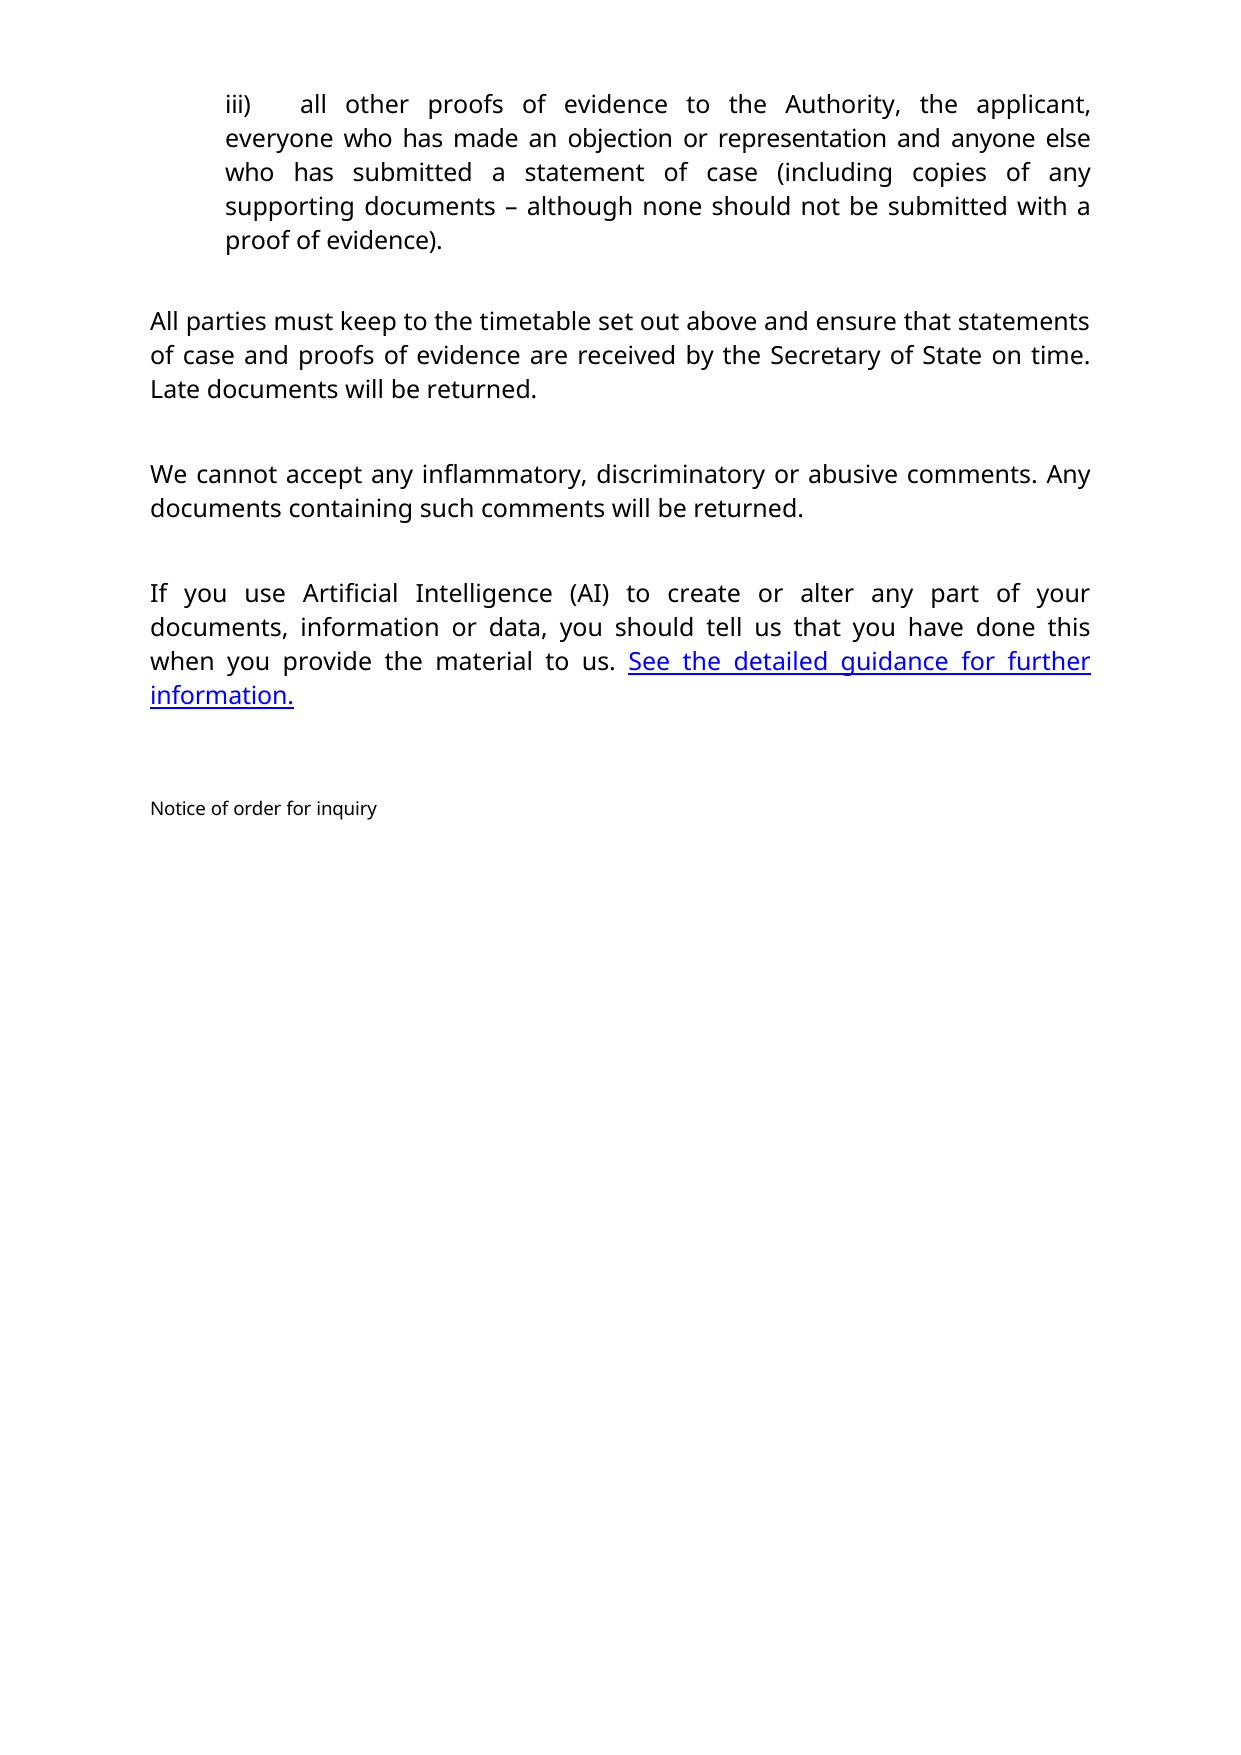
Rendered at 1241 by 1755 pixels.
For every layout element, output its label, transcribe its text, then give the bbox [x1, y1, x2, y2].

list all other proofs of evidence to the Authority, the applicant, everyone who has made an objection or representation and anyone else who has submitted a statement of case (including copies of any supporting documents – although none should not be submitted with a proof of evidence). [225, 87, 1091, 257]
text All parties must keep to the timetable set out above and ensure that statements of case and proofs of evidence are received by the Secretary of State on time. Late documents will be returned. [150, 304, 1092, 406]
text Notice of order for inquiry [150, 795, 1167, 821]
text If you use Artificial Intelligence (AI) to create or alter any part of your documents, information or data, you should tell us that you have done this when you provide the material to us. See the detailed guidance for further information. [150, 576, 1091, 712]
text We cannot accept any inflammatory, discriminatory or abusive comments. Any documents containing such comments will be returned. [150, 457, 1091, 525]
